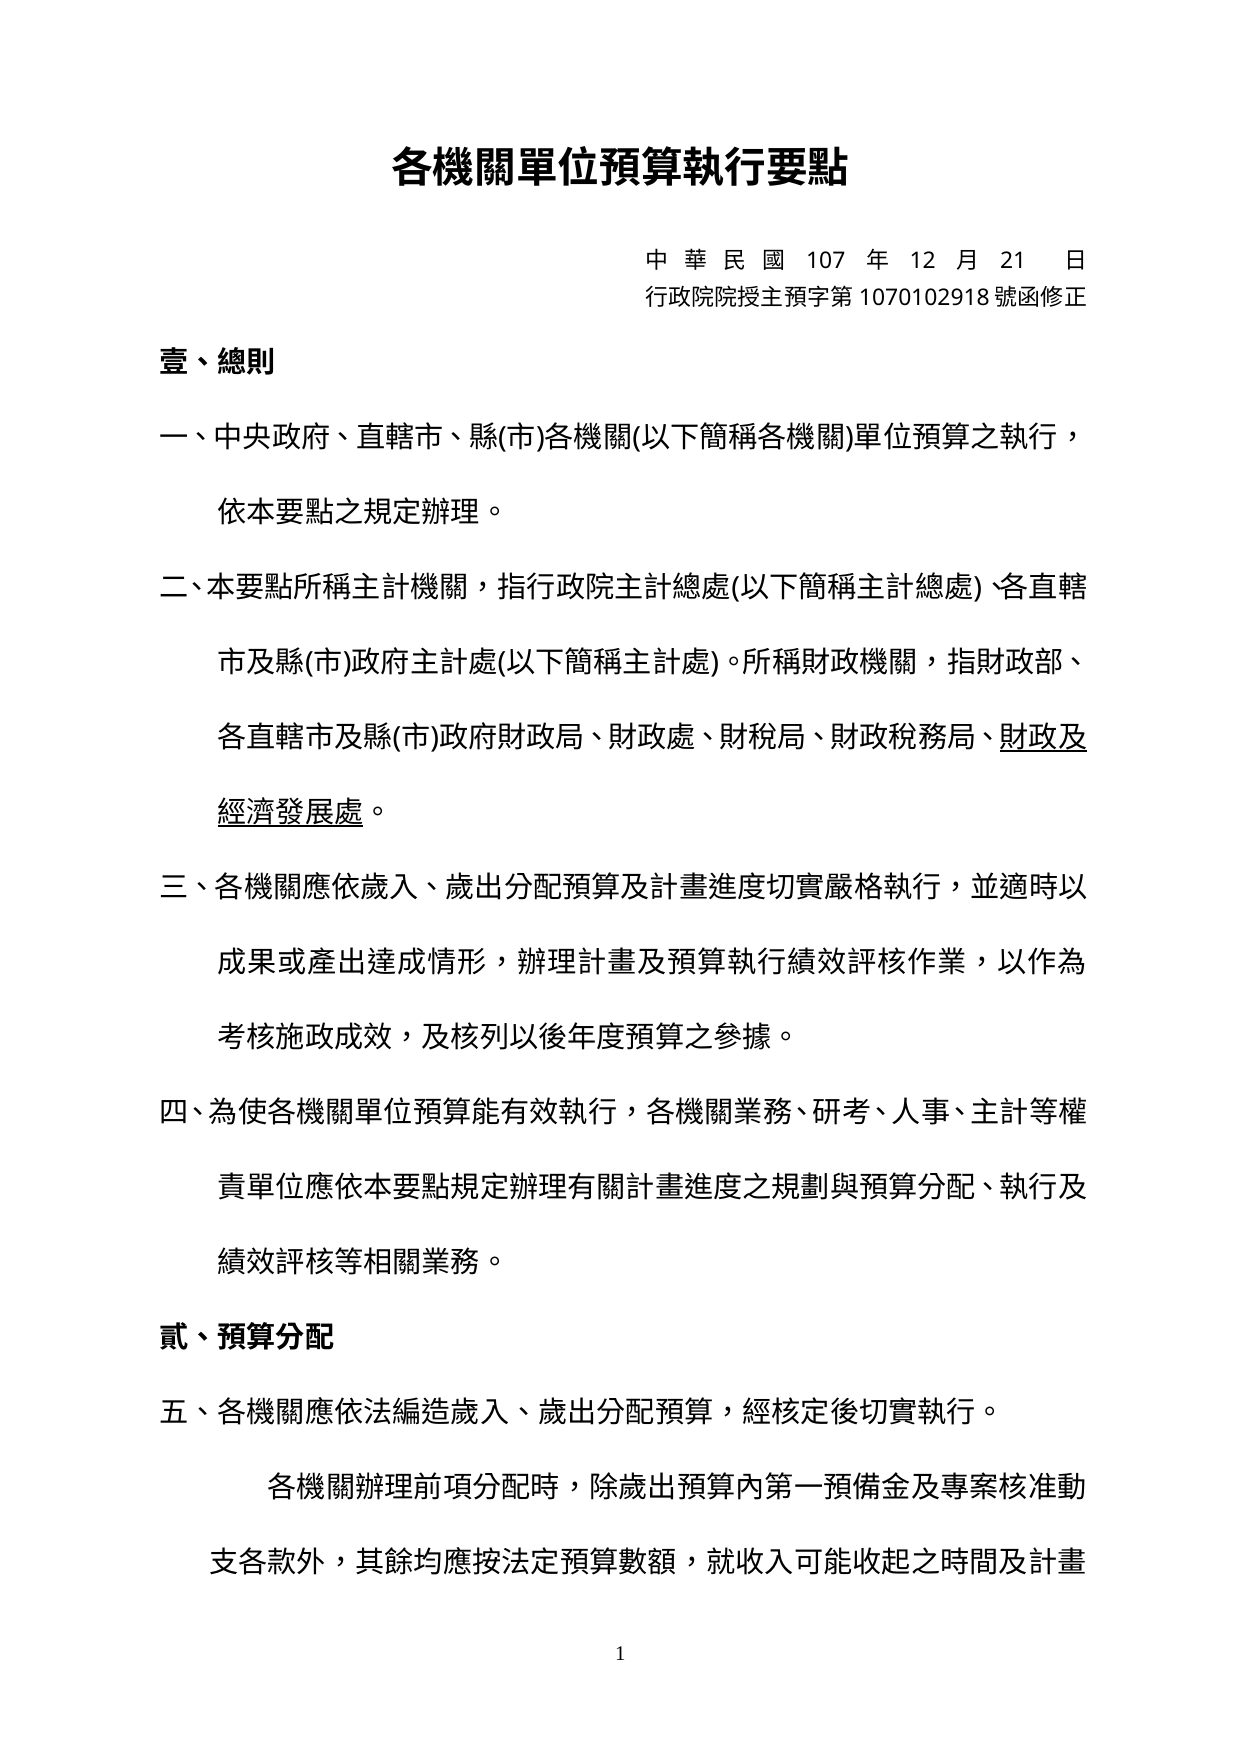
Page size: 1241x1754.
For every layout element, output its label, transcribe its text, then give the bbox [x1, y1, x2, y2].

table_cell 四、為使各機關單位預算能有效執行，各機關業務、研考、人事、主計等權責單位應依本要點規定辦理有關計畫進度之規劃與預算分配、執行及績效評核等相關業務。 [148, 1073, 1098, 1297]
table_cell [148, 277, 634, 322]
table_header 中華民國107年12月21 日 [634, 240, 1098, 277]
table_cell 貳、預算分配 [148, 1298, 1098, 1372]
table_cell 行政院院授主預字第1070102918號函修正 [634, 277, 1098, 322]
table_cell 壹、總則 [148, 323, 1098, 397]
table_cell 五、各機關應依法編造歲入、歲出分配預算，經核定後切實執行。 各機關辦理前項分配時，除歲出預算內第一預備金及專案核准動支各款外，其餘均應按法定預算數額，就收入可能收起之時間及計畫 [148, 1373, 1098, 1597]
table_cell 三、各機關應依歲入、歲出分配預算及計畫進度切實嚴格執行，並適時以成果或產出達成情形，辦理計畫及預算執行績效評核作業，以作為考核施政成效，及核列以後年度預算之參據。 [148, 848, 1098, 1072]
table_header [148, 240, 634, 277]
table_cell 二、本要點所稱主計機關，指行政院主計總處(以下簡稱主計總處)、各直轄市及縣(市)政府主計處(以下簡稱主計處)。所稱財政機關，指財政部、各直轄市及縣(市)政府財政局、財政處、財稅局、財政稅務局、財政及經濟發展處。 [148, 548, 1098, 847]
table_cell 一、中央政府、直轄市、縣(市)各機關(以下簡稱各機關)單位預算之執行，依本要點之規定辦理。 [148, 398, 1098, 547]
text 各機關單位預算執行要點 [148, 127, 1092, 202]
